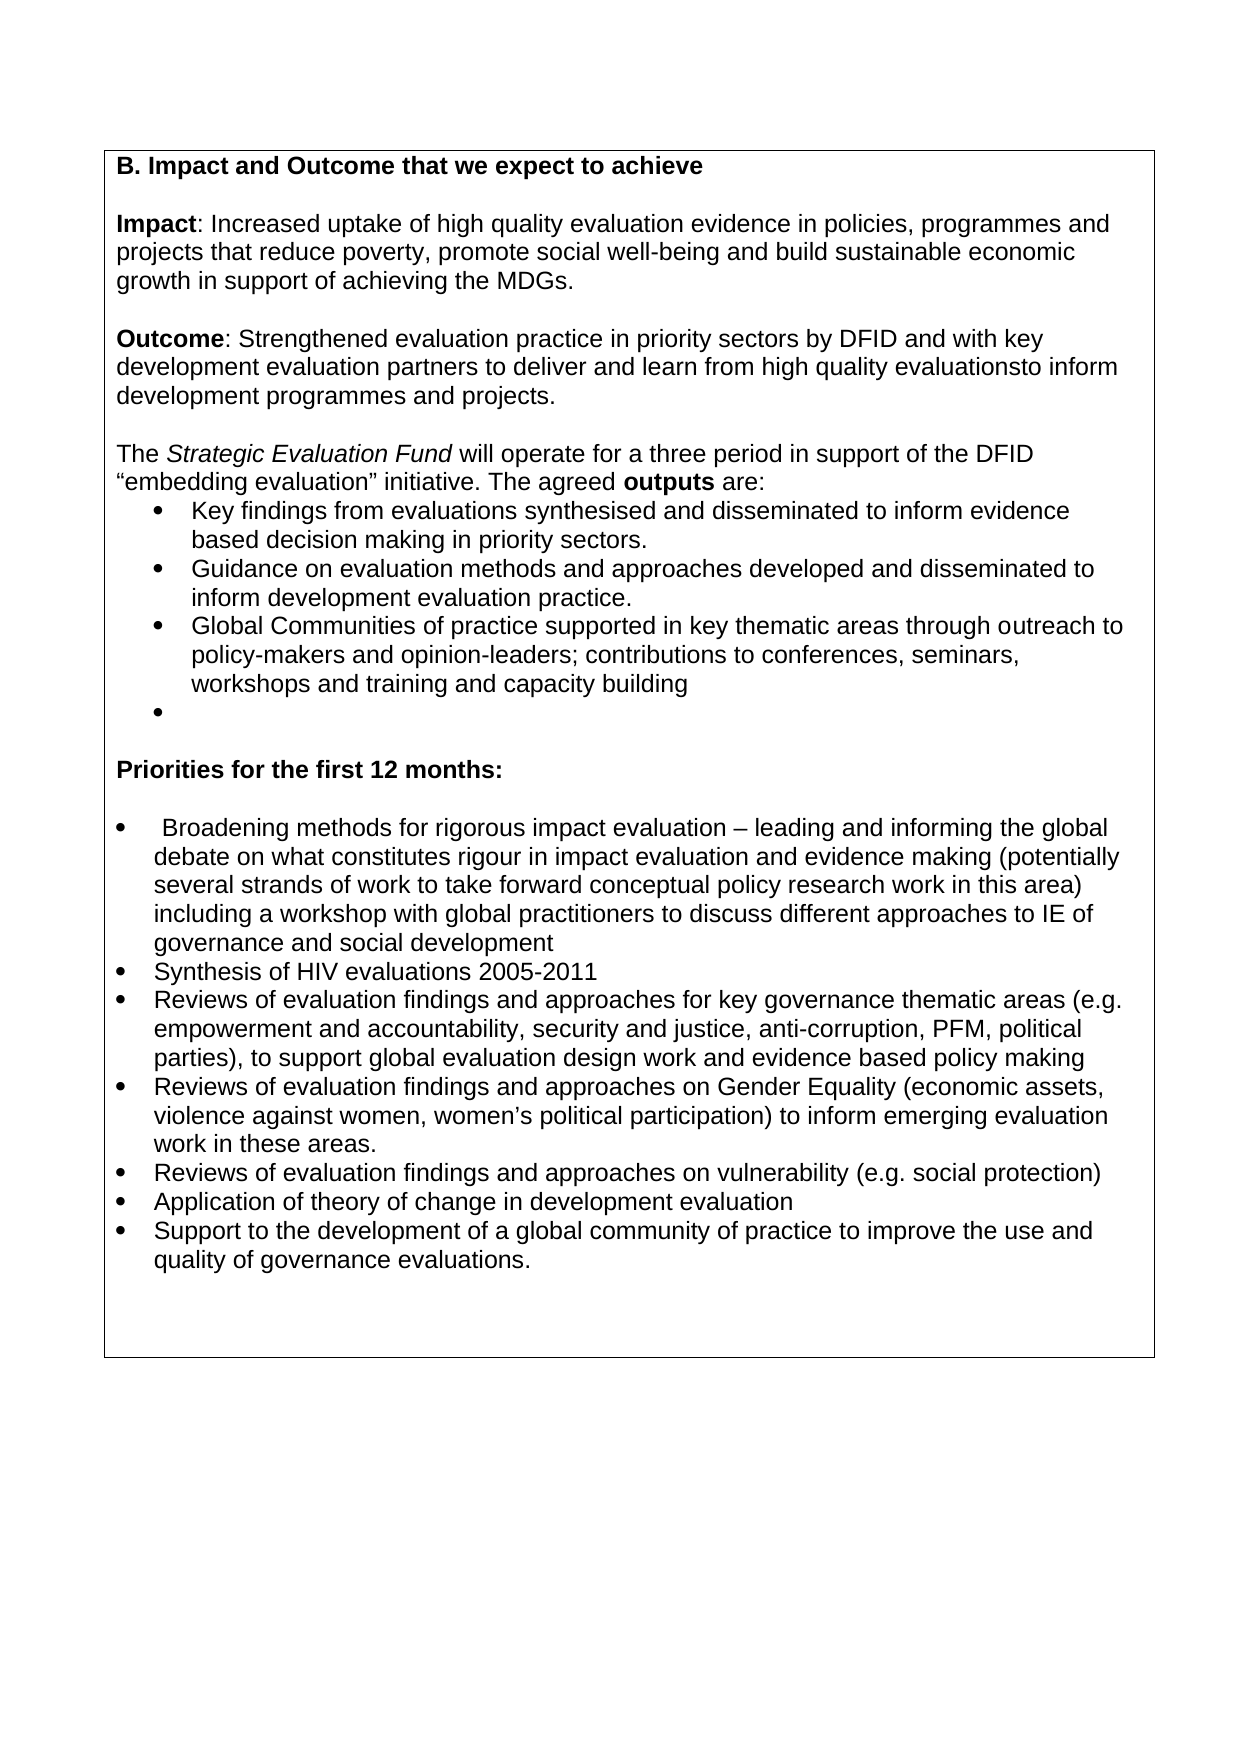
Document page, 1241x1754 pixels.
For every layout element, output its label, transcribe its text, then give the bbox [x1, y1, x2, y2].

table_cell B. Impact and Outcome that we expect to achieve Impact: Increased uptake of high quality evaluation evidence in policies, programmes and projects that reduce poverty, promote social well-being and build sustainable economic growth in support of achieving the MDGs. Outcome: Strengthened evaluation practice in priority sectors by DFID and with key development evaluation partners to deliver and learn from high quality evaluationsto inform development programmes and projects. The Strategic Evaluation Fund will operate for a three period in support of the DFID “embedding evaluation” initiative. The agreed outputs are: Key findings from evaluations synthesised and disseminated to inform evidence based decision making in priority sectors. Guidance on evaluation methods and approaches developed and disseminated to inform development evaluation practice. Global Communities of practice supported in key thematic areas through outreach to policy-makers and opinion-leaders; contributions to conferences, seminars, workshops and training and capacity building Priorities for the first 12 months: Broadening methods for rigorous impact evaluation – leading and informing the global debate on what constitutes rigour in impact evaluation and evidence making (potentially several strands of work to take forward conceptual policy research work in this area) including a workshop with global practitioners to discuss different approaches to IE of governance and social development Synthesis of HIV evaluations 2005-2011 Reviews of evaluation findings and approaches for key governance thematic areas (e.g. empowerment and accountability, security and justice, anti-corruption, PFM, political parties), to support global evaluation design work and evidence based policy making Reviews of evaluation findings and approaches on Gender Equality (economic assets, violence against women, women’s political participation) to inform emerging evaluation work in these areas. Reviews of evaluation findings and approaches on vulnerability (e.g. social protection) Application of theory of change in development evaluation Support to the development of a global community of practice to improve the use and quality of governance evaluations. [105, 151, 1154, 1357]
